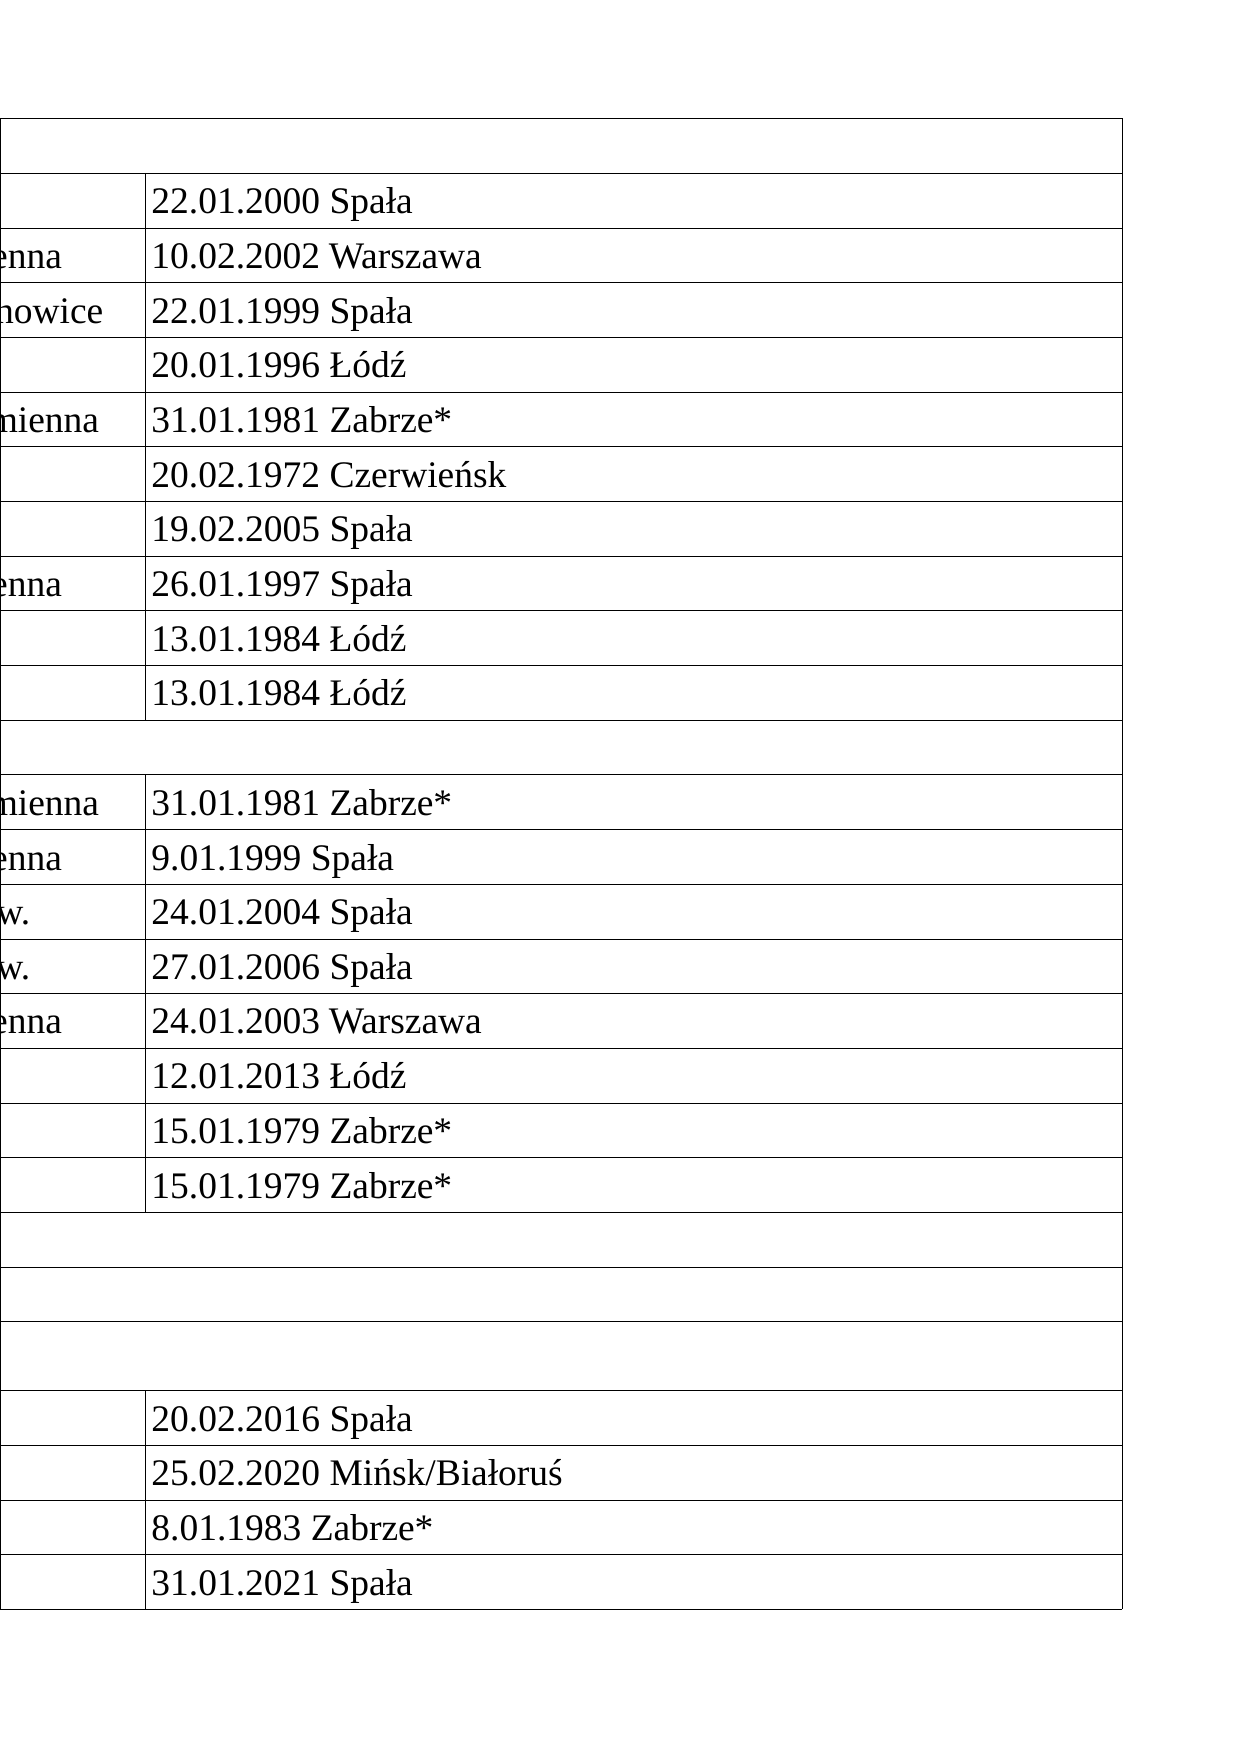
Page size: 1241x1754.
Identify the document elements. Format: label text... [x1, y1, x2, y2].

table_cell 22.01.1999 Spała [146, 283, 1122, 337]
table_cell 20.01.1996 Łódź [146, 338, 1122, 392]
table_cell KKL Kielce [1, 1446, 145, 1500]
table_cell 15.01.1979 Zabrze* [146, 1158, 1122, 1212]
table_cell Nowi Kielce [1, 1158, 145, 1212]
table_cell 13.01.1984 Łódź [146, 666, 1122, 720]
table_cell 10.02.2002 Warszawa [146, 229, 1122, 282]
table_cell Budowlani Kielce [1, 1501, 145, 1554]
table_cell 19.02.2005 Spała [146, 502, 1122, 556]
table_cell Budowlani Kielce [1, 447, 145, 501]
table_cell Olimp Końskie [1, 174, 145, 227]
table_cell Granat Skarżysko-Kamienna [1, 393, 145, 446]
table_cell Juventa-Marbo Starachowice [1, 283, 145, 337]
table_cell Nowi Kielce [1, 1104, 145, 1157]
table_cell 31.01.1981 Zabrze* [146, 393, 1122, 446]
table_cell 27.01.2006 Spała [146, 940, 1122, 993]
table_cell 15.01.1979 Zabrze* [146, 1104, 1122, 1157]
table_cell 26.01.1997 Spała [146, 557, 1122, 610]
table_cell Olimp Strawczyn [1, 1049, 145, 1102]
table_cell Budowlani Kielce [1, 611, 145, 665]
table_cell 20.02.2016 Spała [146, 1391, 1122, 1445]
table_cell Najlepsi juniorzy (U20) [1, 1322, 1122, 1390]
table_cell [1, 721, 1122, 774]
table_cell 8.01.1983 Zabrze* [146, 1501, 1122, 1554]
table_cell 31.01.1981 Zabrze* [146, 775, 1122, 829]
table_cell STS Skarżysko-Kamienna [1, 994, 145, 1048]
table_cell Ostrowia Ostrowiec Św. [1, 940, 145, 993]
table_cell 25.02.2020 Mińsk/Białoruś [146, 1446, 1122, 1500]
table_cell 24.01.2004 Spała [146, 885, 1122, 938]
table_cell KKL Kielce [1, 1555, 145, 1609]
table_cell 31.01.2021 Spała [146, 1555, 1122, 1609]
table_cell 20.02.1972 Czerwieńsk [146, 447, 1122, 501]
table_cell STS Skarżysko-Kamienna [1, 830, 145, 884]
table_cell STS Skarżysko-Kamienna [1, 229, 145, 282]
table_cell Budowlani Kielce [1, 338, 145, 392]
table_cell 12.01.2013 Łódź [146, 1049, 1122, 1102]
table_cell 22.01.2000 Spała [146, 174, 1122, 227]
table_cell Granat Skarżysko-Kamienna [1, 775, 145, 829]
table_cell Ostrowia Ostrowiec Św. [1, 885, 145, 938]
table_cell 13.01.1984 Łódź [146, 611, 1122, 665]
table_cell Budowlani Kielce [1, 666, 145, 720]
table_cell * - bieżnia w hali o obwodzie 250 m [1, 1213, 1122, 1267]
table_cell STS Skarżysko-Kamienna [1, 557, 145, 610]
table_cell 24.01.2003 Warszawa [146, 994, 1122, 1048]
table_cell 9.01.1999 Spała [146, 830, 1122, 884]
table_cell KKL Kielce [1, 502, 145, 556]
table_cell LKB Rudnik [1, 1391, 145, 1445]
table_cell [1, 119, 1122, 173]
table_cell [1, 1268, 1122, 1321]
